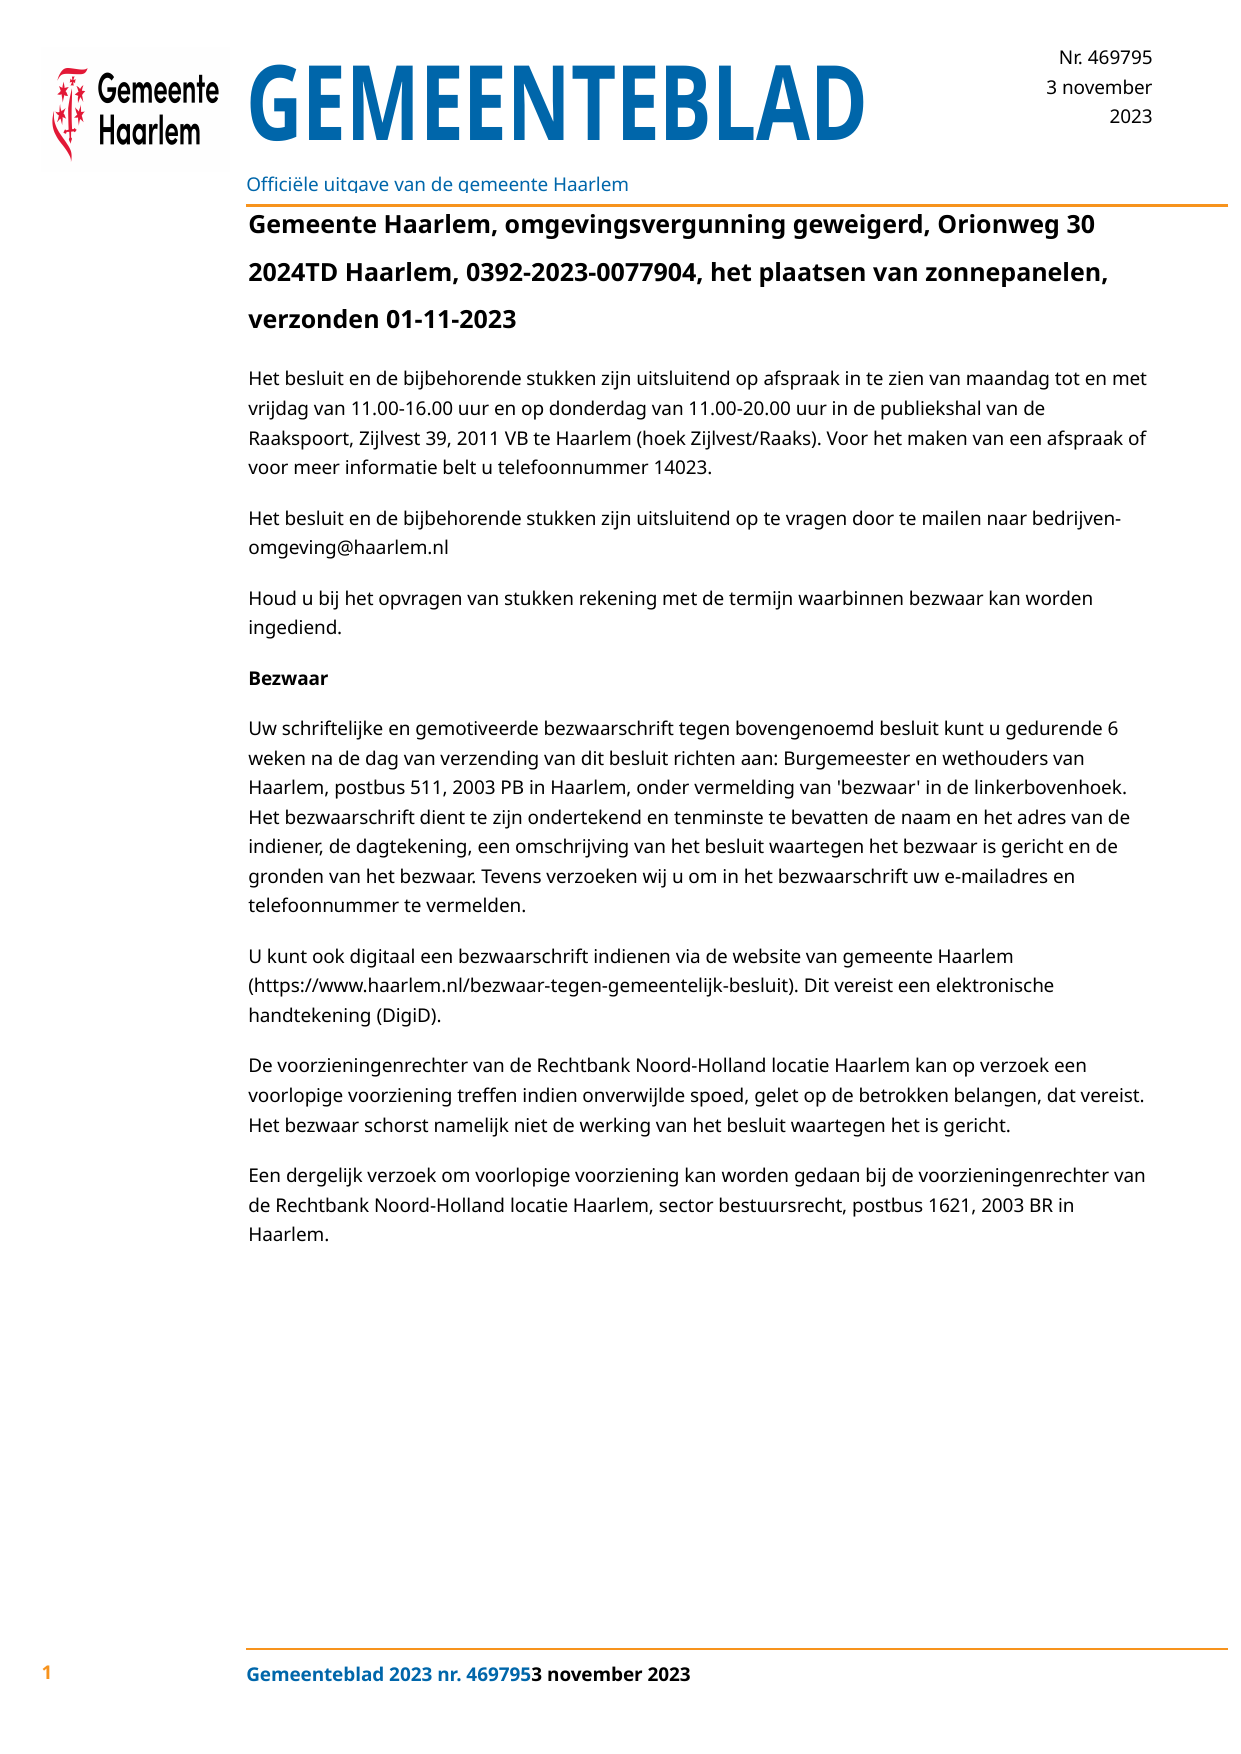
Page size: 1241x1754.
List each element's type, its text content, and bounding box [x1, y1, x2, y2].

text Uw schriftelijke en gemotiveerde bezwaarschrift tegen bovengenoemd besluit kunt u gedurende 6 weken na de dag van verzending van dit besluit richten aan: Burgemeester en wethouders van Haarlem, postbus 511, 2003 PB in Haarlem, onder vermelding van 'bezwaar' in de linkerbovenhoek. Het bezwaarschrift dient te zijn ondertekend en tenminste te bevatten de naam en het adres van de indiener, de dagtekening, een omschrijving van het besluit waartegen het bezwaar is gericht en de gronden van het bezwaar. Tevens verzoeken wij u om in het bezwaarschrift uw e-mailadres en telefoonnummer te vermelden. [248, 715, 1152, 918]
text Gemeente Haarlem, omgevingsvergunning geweigerd, Orionweg 30 2024TD Haarlem, 0392-2023-0077904, het plaatsen van zonnepanelen, verzonden 01-11-2023 [248, 207, 1152, 336]
text Houd u bij het opvragen van stukken rekening met de termijn waarbinnen bezwaar kan worden ingediend. [248, 585, 1152, 640]
text Bezwaar [248, 665, 1152, 690]
text U kunt ook digitaal een bezwaarschrift indienen via de website van gemeente Haarlem (https://www.haarlem.nl/bezwaar-tegen-gemeentelijk-besluit). Dit vereist een elektronische handtekening (DigiD). [248, 943, 1152, 1028]
text Het besluit en de bijbehorende stukken zijn uitsluitend op te vragen door te mailen naar bedrijven-omgeving@haarlem.nl [248, 505, 1152, 560]
text De voorzieningenrechter van de Rechtbank Noord-Holland locatie Haarlem kan op verzoek een voorlopige voorziening treffen indien onverwijlde spoed, gelet op de betrokken belangen, dat vereist. Het bezwaar schorst namelijk niet de werking van het besluit waartegen het is gericht. [248, 1053, 1152, 1137]
text Een dergelijk verzoek om voorlopige voorziening kan worden gedaan bij de voorzieningenrechter van de Rechtbank Noord-Holland locatie Haarlem, sector bestuursrecht, postbus 1621, 2003 BR in Haarlem. [248, 1162, 1152, 1247]
picture [41, 47, 231, 172]
text Het besluit en de bijbehorende stukken zijn uitsluitend op afspraak in te zien van maandag tot en met vrijdag van 11.00-16.00 uur en op donderdag van 11.00-20.00 uur in de publiekshal van de Raakspoort, Zijlvest 39, 2011 VB te Haarlem (hoek Zijlvest/Raaks). Voor het maken van een afspraak of voor meer informatie belt u telefoonnummer 14023. [248, 366, 1152, 480]
